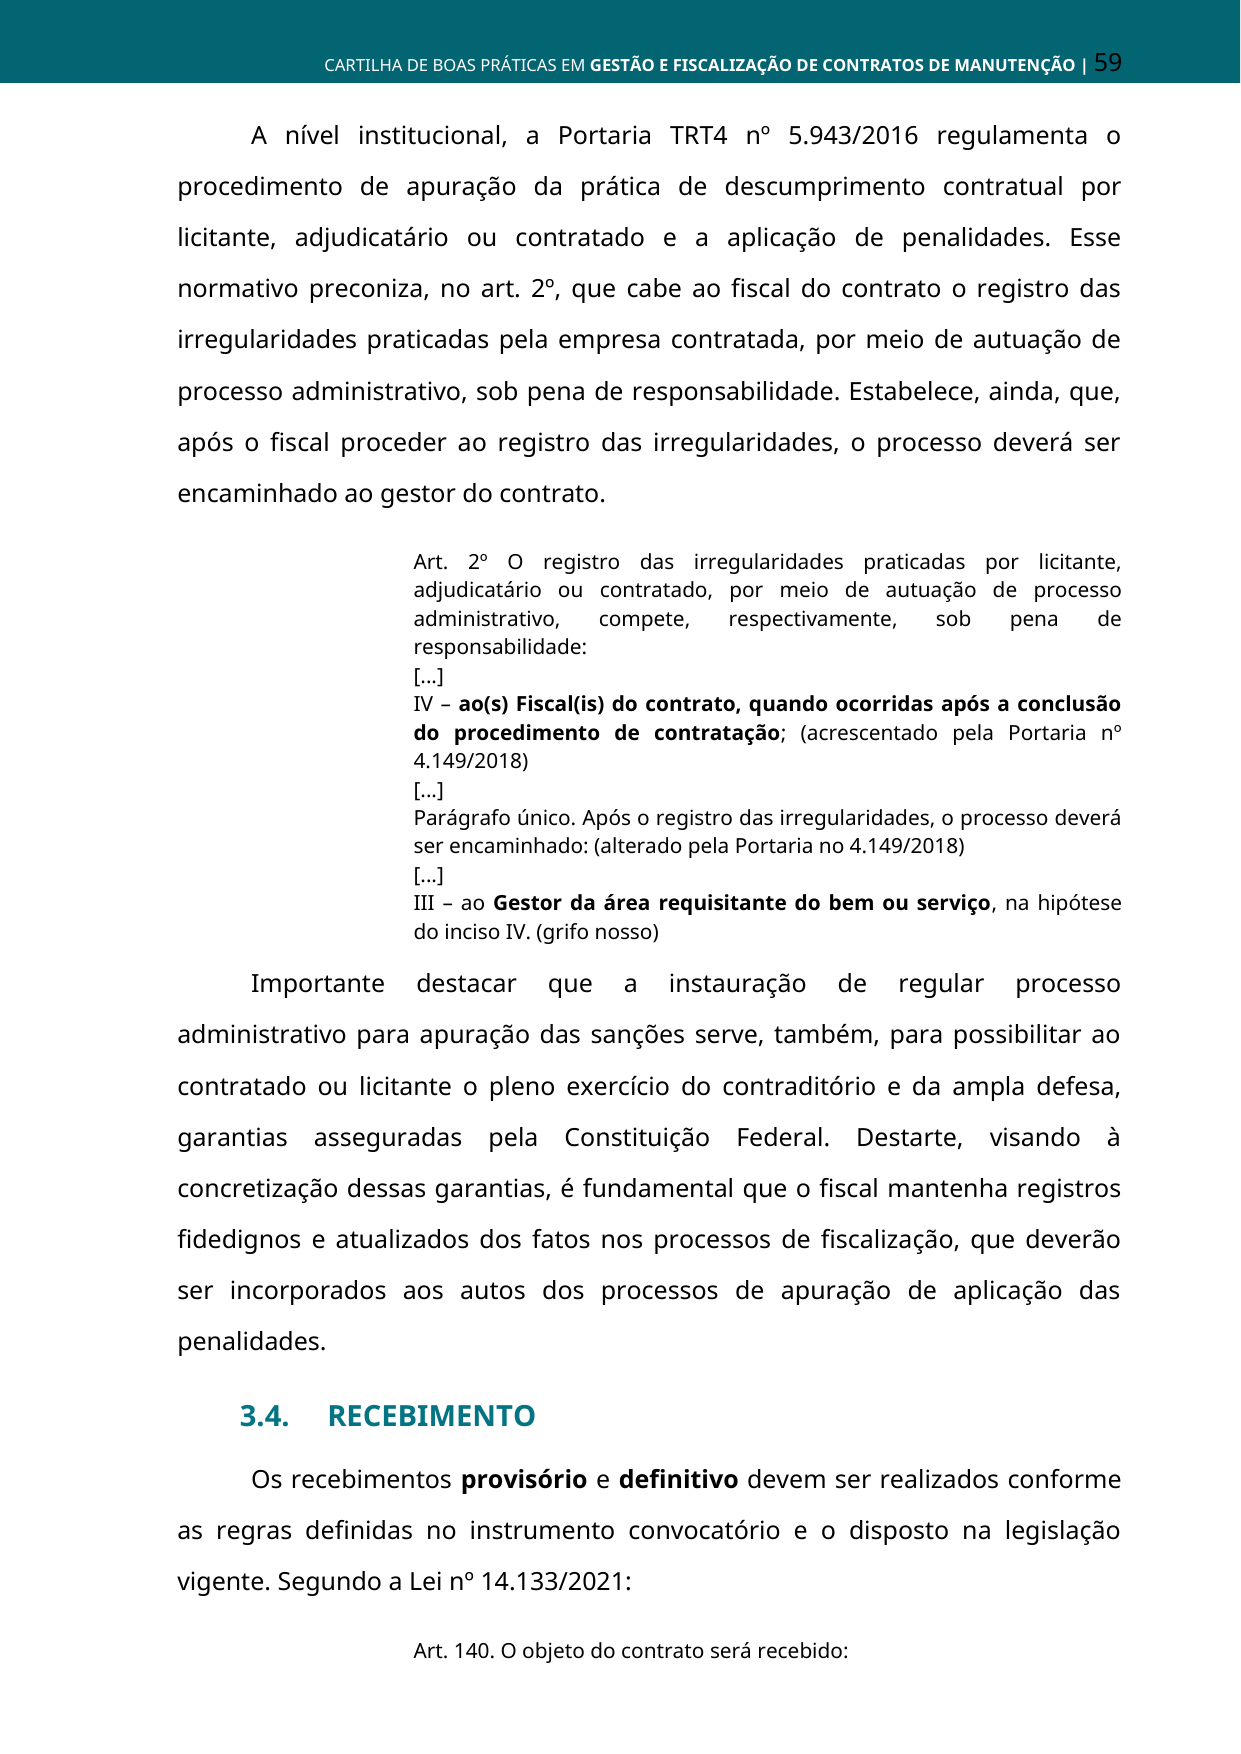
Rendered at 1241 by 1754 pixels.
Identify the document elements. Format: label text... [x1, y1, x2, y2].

text Art. 140. O objeto do contrato será recebido: [413, 1636, 1122, 1664]
text III – ao Gestor da área requisitante do bem ou serviço, na hipótese do inciso IV. (grifo nosso) [413, 888, 1122, 945]
text Os recebimentos provisório e definitivo devem ser realizados conforme as regras definidas no instrumento convocatório e o disposto na legislação vigente. Segundo a Lei nº 14.133/2021: [177, 1462, 1122, 1598]
text Importante destacar que a instauração de regular processo administrativo para apuração das sanções serve, também, para possibilitar ao contratado ou licitante o pleno exercício do contraditório e da ampla defesa, garantias asseguradas pela Constituição Federal. Destarte, visando à concretização dessas garantias, é fundamental que o fiscal mantenha registros fidedignos e atualizados dos fatos nos processos de fiscalização, que deverão ser incorporados aos autos dos processos de apuração de aplicação das penalidades. [177, 966, 1122, 1357]
picture [0, 0, 1241, 83]
text IV – ao(s) Fiscal(is) do contrato, quando ocorridas após a conclusão do procedimento de contratação; (acrescentado pela Portaria nº 4.149/2018) [413, 689, 1122, 775]
subtitle RECEBIMENTO [289, 1395, 1122, 1435]
text [...] [413, 775, 1122, 803]
text [...] [413, 860, 1122, 888]
text Art. 2º O registro das irregularidades praticadas por licitante, adjudicatário ou contratado, por meio de autuação de processo administrativo, compete, respectivamente, sob pena de responsabilidade: [413, 547, 1122, 661]
text Parágrafo único. Após o registro das irregularidades, o processo deverá ser encaminhado: (alterado pela Portaria no 4.149/2018) [413, 803, 1122, 860]
text [...] [413, 661, 1122, 689]
text A nível institucional, a Portaria TRT4 nº 5.943/2016 regulamenta o procedimento de apuração da prática de descumprimento contratual por licitante, adjudicatário ou contratado e a aplicação de penalidades. Esse normativo preconiza, no art. 2º, que cabe ao fiscal do contrato o registro das irregularidades praticadas pela empresa contratada, por meio de autuação de processo administrativo, sob pena de responsabilidade. Estabelece, ainda, que, após o fiscal proceder ao registro das irregularidades, o processo deverá ser encaminhado ao gestor do contrato. [177, 118, 1122, 509]
